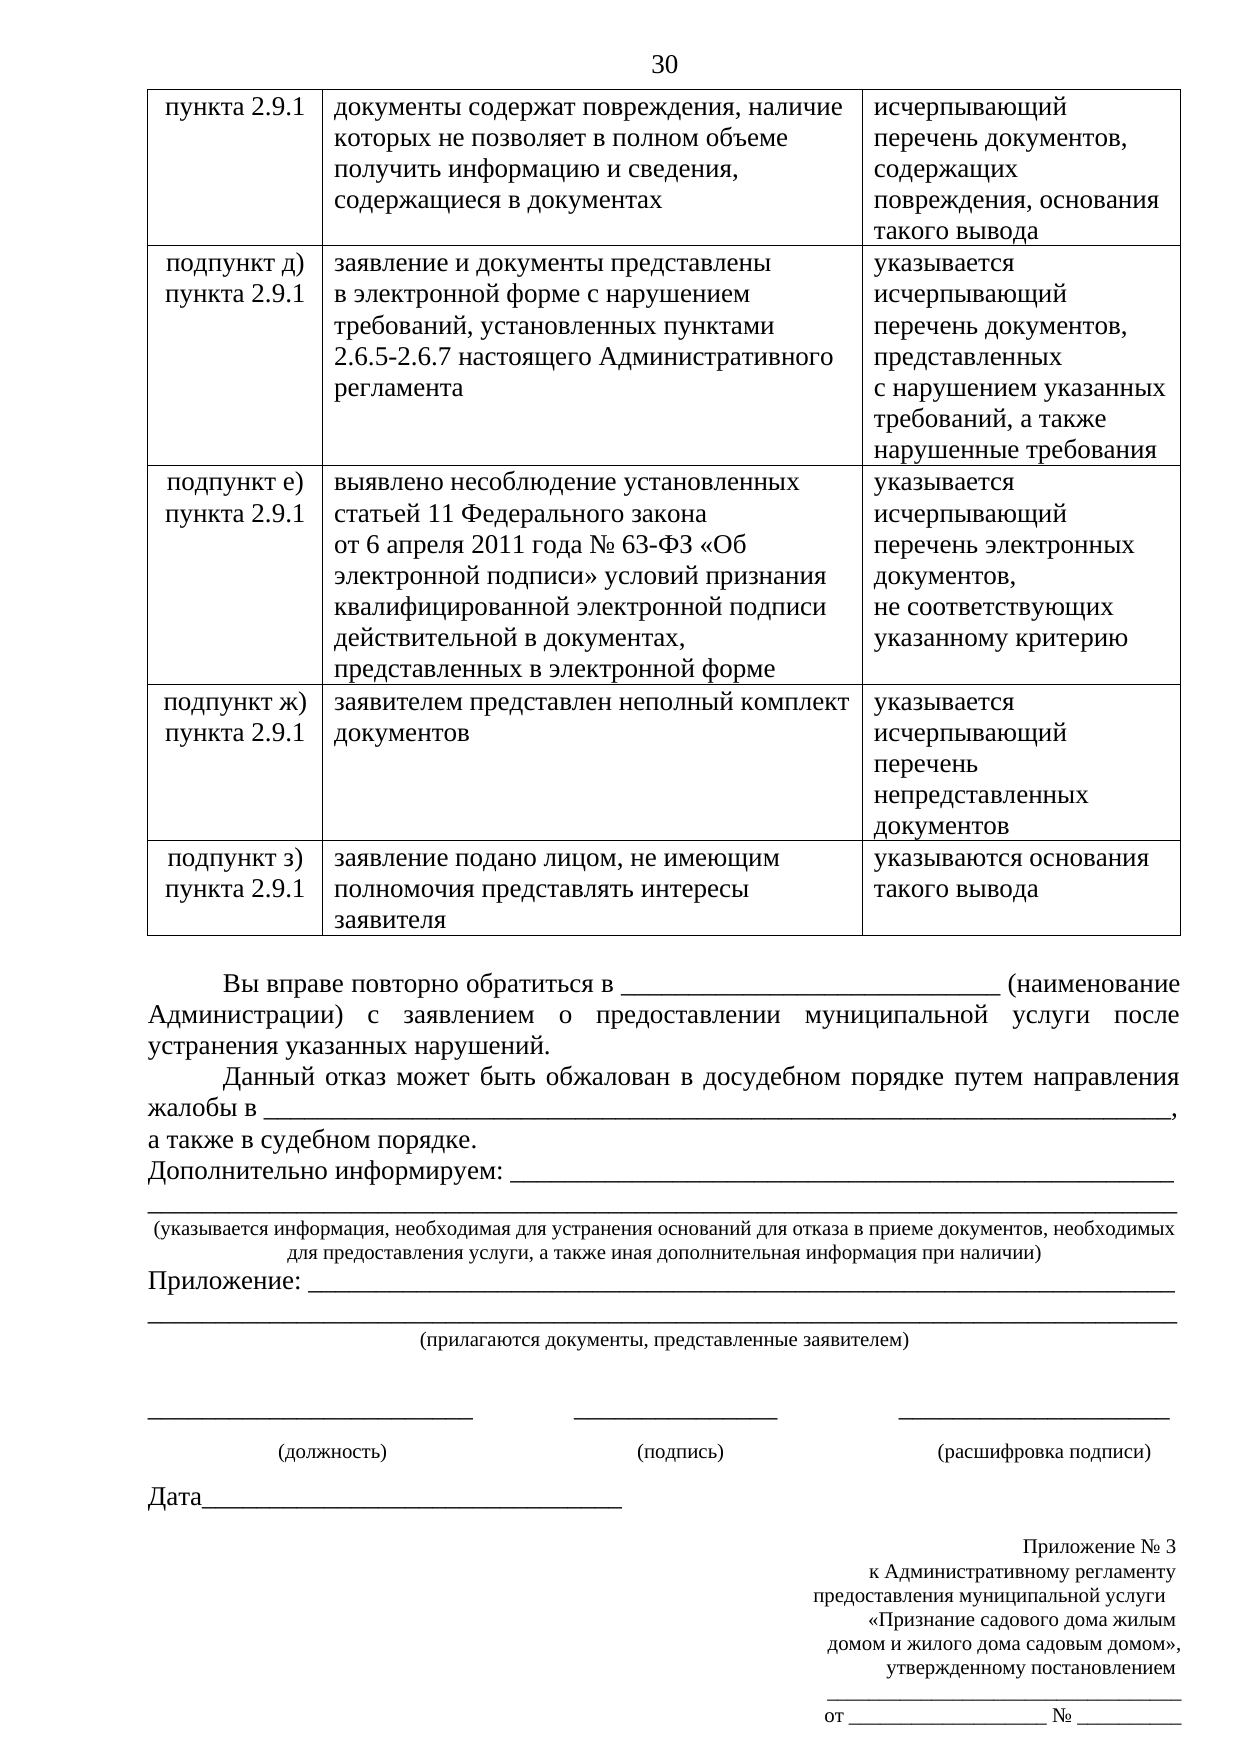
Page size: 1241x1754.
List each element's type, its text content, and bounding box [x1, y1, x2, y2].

text ________________________ _______________ ____________________ [148, 1391, 1181, 1422]
table_cell указываются основания такого вывода [863, 841, 1180, 935]
text Вы вправе повторно обратиться в ____________________________ (наименование Администрации) с заявлением о предоставлении муниципальной услуги после устранения указанных нарушений. [148, 967, 1181, 1060]
table_cell подпункт д) пункта 2.9.1 [148, 246, 322, 464]
table_cell указывается исчерпывающий перечень документов, представленных с нарушением указанных требований, а также нарушенные требования [863, 246, 1180, 464]
table_cell пункта 2.9.1 [148, 90, 322, 245]
text от ___________________ № __________ [148, 1703, 1181, 1727]
table_cell указывается исчерпывающий перечень непредставленных документов [863, 685, 1180, 840]
text Дата_______________________________ [148, 1480, 1181, 1511]
text Приложение № 3 [148, 1528, 1181, 1559]
text ____________________________________________________________________________ [148, 1295, 1181, 1327]
text Данный отказ может быть обжалован в досудебном порядке путем направления жалобы в ___________________________________________________________________, [148, 1060, 1181, 1123]
text __________________________________ [148, 1679, 1181, 1703]
text Дополнительно информируем: _________________________________________________ [148, 1154, 1181, 1185]
table_cell исчерпывающий перечень документов, содержащих повреждения, основания такого вывода [863, 90, 1180, 245]
table_cell заявление подано лицом, не имеющим полномочия представлять интересы заявителя [323, 841, 862, 935]
text к Административному регламенту [148, 1559, 1181, 1583]
table_cell выявлено несоблюдение установленных статьей 11 Федерального закона от 6 апреля 2011 года № 63-ФЗ «Об электронной подписи» условий признания квалифицированной электронной подписи действительной в документах, представленных в электронной форме [323, 466, 862, 683]
text предоставления муниципальной услуги [148, 1583, 1181, 1607]
table_cell подпункт ж) пункта 2.9.1 [148, 685, 322, 840]
text Приложение: ________________________________________________________________ [148, 1264, 1181, 1295]
text утвержденному постановлением [148, 1655, 1181, 1679]
table_cell указывается исчерпывающий перечень электронных документов, не соответствующих указанному критерию [863, 466, 1180, 683]
text ____________________________________________________________________________ [148, 1185, 1181, 1216]
text домом и жилого дома садовым домом», [148, 1631, 1181, 1655]
text (прилагаются документы, представленные заявителем) [148, 1327, 1181, 1351]
table_cell документы содержат повреждения, наличие которых не позволяет в полном объеме получить информацию и сведения, содержащиеся в документах [323, 90, 862, 245]
table_cell подпункт е) пункта 2.9.1 [148, 466, 322, 683]
table_cell подпункт з) пункта 2.9.1 [148, 841, 322, 935]
text «Признание садового дома жилым [148, 1607, 1181, 1631]
text а также в судебном порядке. [148, 1123, 1181, 1154]
text (должность) (подпись) (расшифровка подписи) [148, 1439, 1181, 1463]
text (указывается информация, необходимая для устранения оснований для отказа в приеме документов, необходимых для предоставления услуги, а также иная дополнительная информация при наличии) [148, 1216, 1181, 1264]
table_cell заявителем представлен неполный комплект документов [323, 685, 862, 840]
table_cell заявление и документы представлены в электронной форме с нарушением требований, установленных пунктами 2.6.5-2.6.7 настоящего Административного регламента [323, 246, 862, 464]
